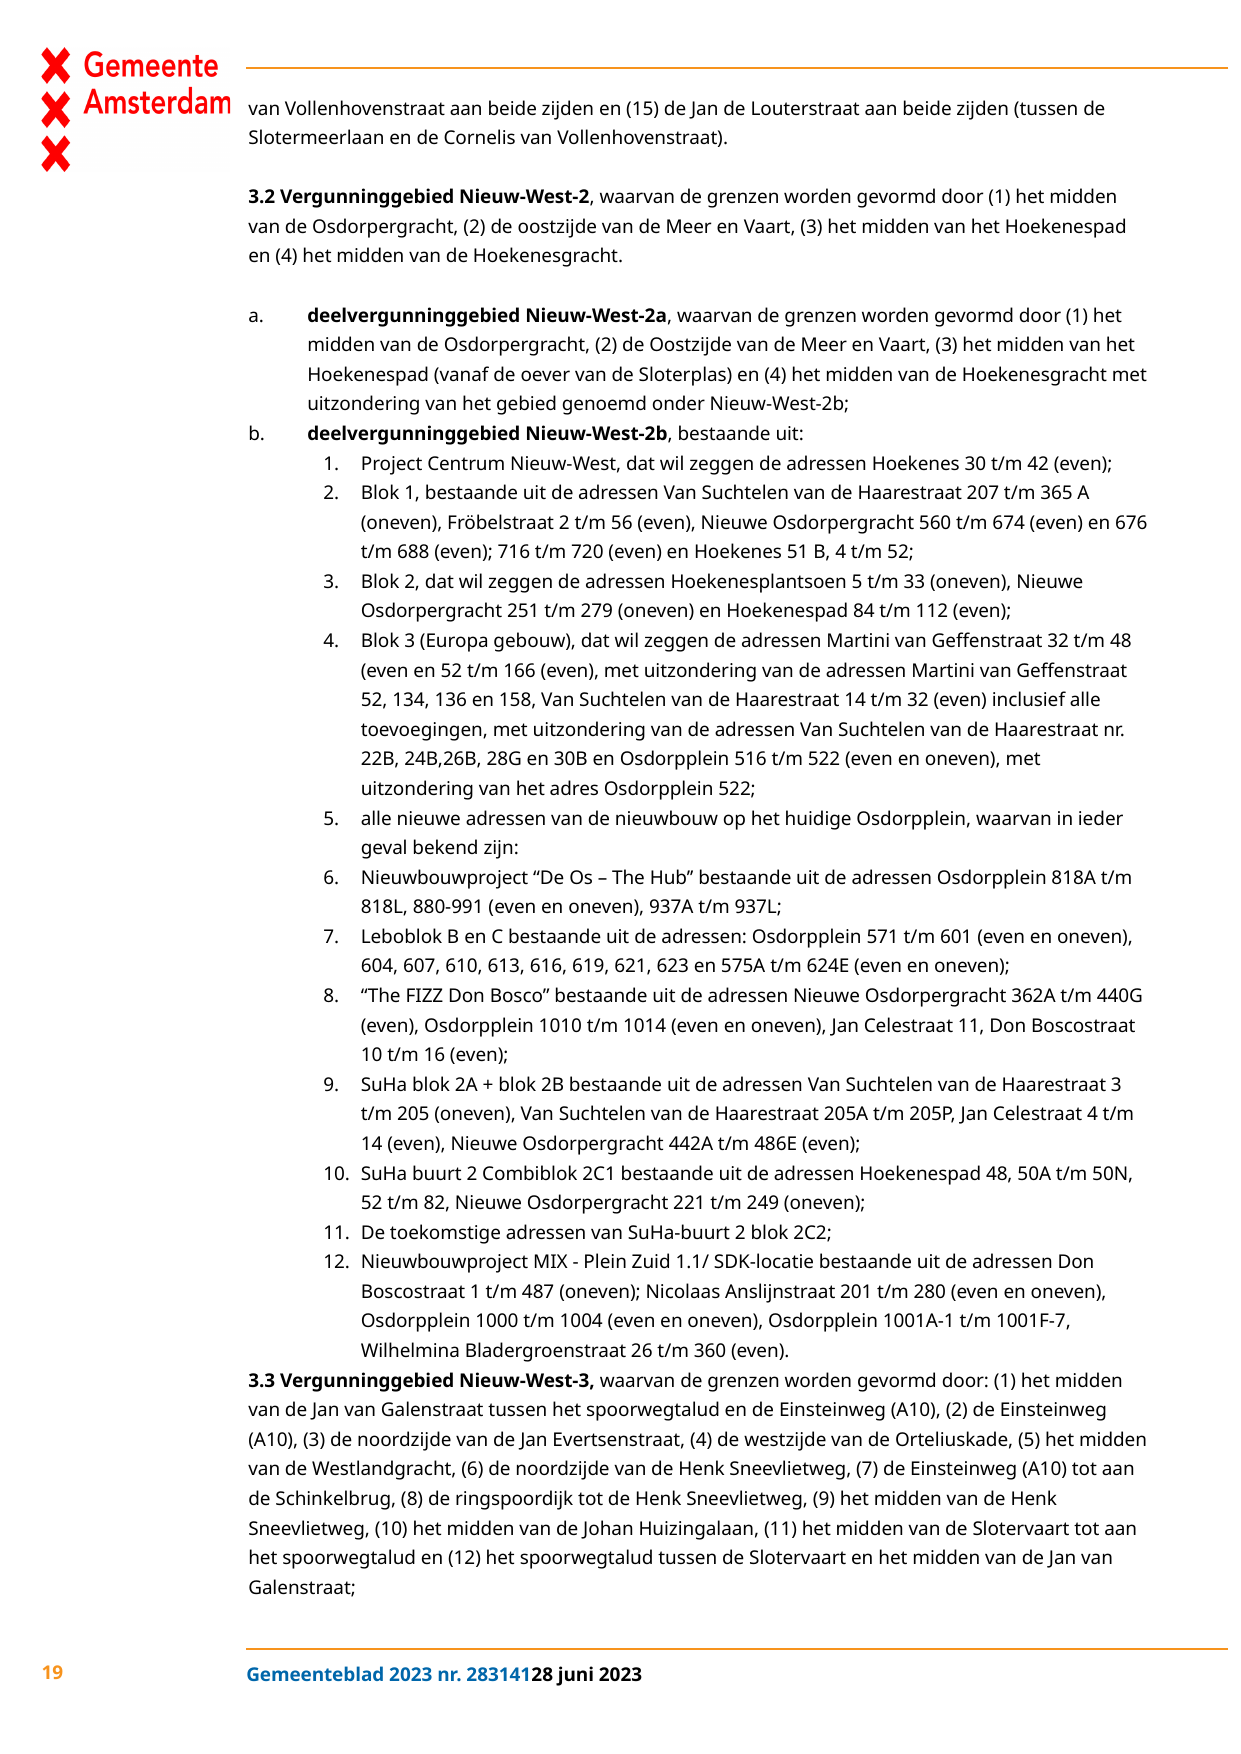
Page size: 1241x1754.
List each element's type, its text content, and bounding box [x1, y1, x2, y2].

list deelvergunninggebied Nieuw-West-2a, waarvan de grenzen worden gevormd door (1) het midden van de Osdorpergracht, (2) de Oostzijde van de Meer en Vaart, (3) het midden van het Hoekenespad (vanaf de oever van de Sloterplas) en (4) het midden van de Hoekenesgracht met uitzondering van het gebied genoemd onder Nieuw-West-2b; [248, 302, 1152, 416]
picture [41, 47, 231, 172]
list Blok 3 (Europa gebouw), dat wil zeggen de adressen Martini van Geffenstraat 32 t/m 48 (even en 52 t/m 166 (even), met uitzondering van de adressen Martini van Geffenstraat 52, 134, 136 en 158, Van Suchtelen van de Haarestraat 14 t/m 32 (even) inclusief alle toevoegingen, met uitzondering van de adressen Van Suchtelen van de Haarestraat nr. 22B, 24B,26B, 28G en 30B en Osdorpplein 516 t/m 522 (even en oneven), met uitzondering van het adres Osdorpplein 522; [323, 627, 1152, 801]
list Blok 1, bestaande uit de adressen Van Suchtelen van de Haarestraat 207 t/m 365 A (oneven), Fröbelstraat 2 t/m 56 (even), Nieuwe Osdorpergracht 560 t/m 674 (even) en 676 t/m 688 (even); 716 t/m 720 (even) en Hoekenes 51 B, 4 t/m 52; [323, 479, 1152, 564]
list Nieuwbouwproject “De Os – The Hub’’ bestaande uit de adressen Osdorpplein 818A t/m 818L, 880-991 (even en oneven), 937A t/m 937L; [323, 864, 1152, 919]
text 3.2 Vergunninggebied Nieuw-West-2, waarvan de grenzen worden gevormd door (1) het midden van de Osdorpergracht, (2) de oostzijde van de Meer en Vaart, (3) het midden van het Hoekenespad en (4) het midden van de Hoekenesgracht. [248, 183, 1152, 268]
list Nieuwbouwproject MIX - Plein Zuid 1.1/ SDK-locatie bestaande uit de adressen Don Boscostraat 1 t/m 487 (oneven); Nicolaas Anslijnstraat 201 t/m 280 (even en oneven), Osdorpplein 1000 t/m 1004 (even en oneven), Osdorpplein 1001A-1 t/m 1001F-7, Wilhelmina Bladergroenstraat 26 t/m 360 (even). [323, 1248, 1152, 1363]
list “The FIZZ Don Bosco” bestaande uit de adressen Nieuwe Osdorpergracht 362A t/m 440G (even), Osdorpplein 1010 t/m 1014 (even en oneven), Jan Celestraat 11, Don Boscostraat 10 t/m 16 (even); [323, 982, 1152, 1067]
text van Vollenhovenstraat aan beide zijden en (15) de Jan de Louterstraat aan beide zijden (tussen de Slotermeerlaan en de Cornelis van Vollenhovenstraat). [248, 95, 1152, 150]
list SuHa buurt 2 Combiblok 2C1 bestaande uit de adressen Hoekenespad 48, 50A t/m 50N, 52 t/m 82, Nieuwe Osdorpergracht 221 t/m 249 (oneven); [323, 1160, 1152, 1215]
list SuHa blok 2A + blok 2B bestaande uit de adressen Van Suchtelen van de Haarestraat 3 t/m 205 (oneven), Van Suchtelen van de Haarestraat 205A t/m 205P, Jan Celestraat 4 t/m 14 (even), Nieuwe Osdorpergracht 442A t/m 486E (even); [323, 1071, 1152, 1156]
list Leboblok B en C bestaande uit de adressen: Osdorpplein 571 t/m 601 (even en oneven), 604, 607, 610, 613, 616, 619, 621, 623 en 575A t/m 624E (even en oneven); [323, 923, 1152, 978]
list deelvergunninggebied Nieuw-West-2b, bestaande uit: [248, 420, 1152, 446]
text 3.3 Vergunninggebied Nieuw-West-3, waarvan de grenzen worden gevormd door: (1) het midden van de Jan van Galenstraat tussen het spoorwegtalud en de Einsteinweg (A10), (2) de Einsteinweg (A10), (3) de noordzijde van de Jan Evertsenstraat, (4) de westzijde van de Orteliuskade, (5) het midden van de Westlandgracht, (6) de noordzijde van de Henk Sneevlietweg, (7) de Einsteinweg (A10) tot aan de Schinkelbrug, (8) de ringspoordijk tot de Henk Sneevlietweg, (9) het midden van de Henk Sneevlietweg, (10) het midden van de Johan Huizingalaan, (11) het midden van de Slotervaart tot aan het spoorwegtalud en (12) het spoorwegtalud tussen de Slotervaart en het midden van de Jan van Galenstraat; [248, 1367, 1152, 1600]
list De toekomstige adressen van SuHa-buurt 2 blok 2C2; [323, 1219, 1152, 1245]
list alle nieuwe adressen van de nieuwbouw op het huidige Osdorpplein, waarvan in ieder geval bekend zijn: [323, 805, 1152, 860]
list Blok 2, dat wil zeggen de adressen Hoekenesplantsoen 5 t/m 33 (oneven), Nieuwe Osdorpergracht 251 t/m 279 (oneven) en Hoekenespad 84 t/m 112 (even); [323, 568, 1152, 623]
list Project Centrum Nieuw-West, dat wil zeggen de adressen Hoekenes 30 t/m 42 (even); [323, 450, 1152, 476]
